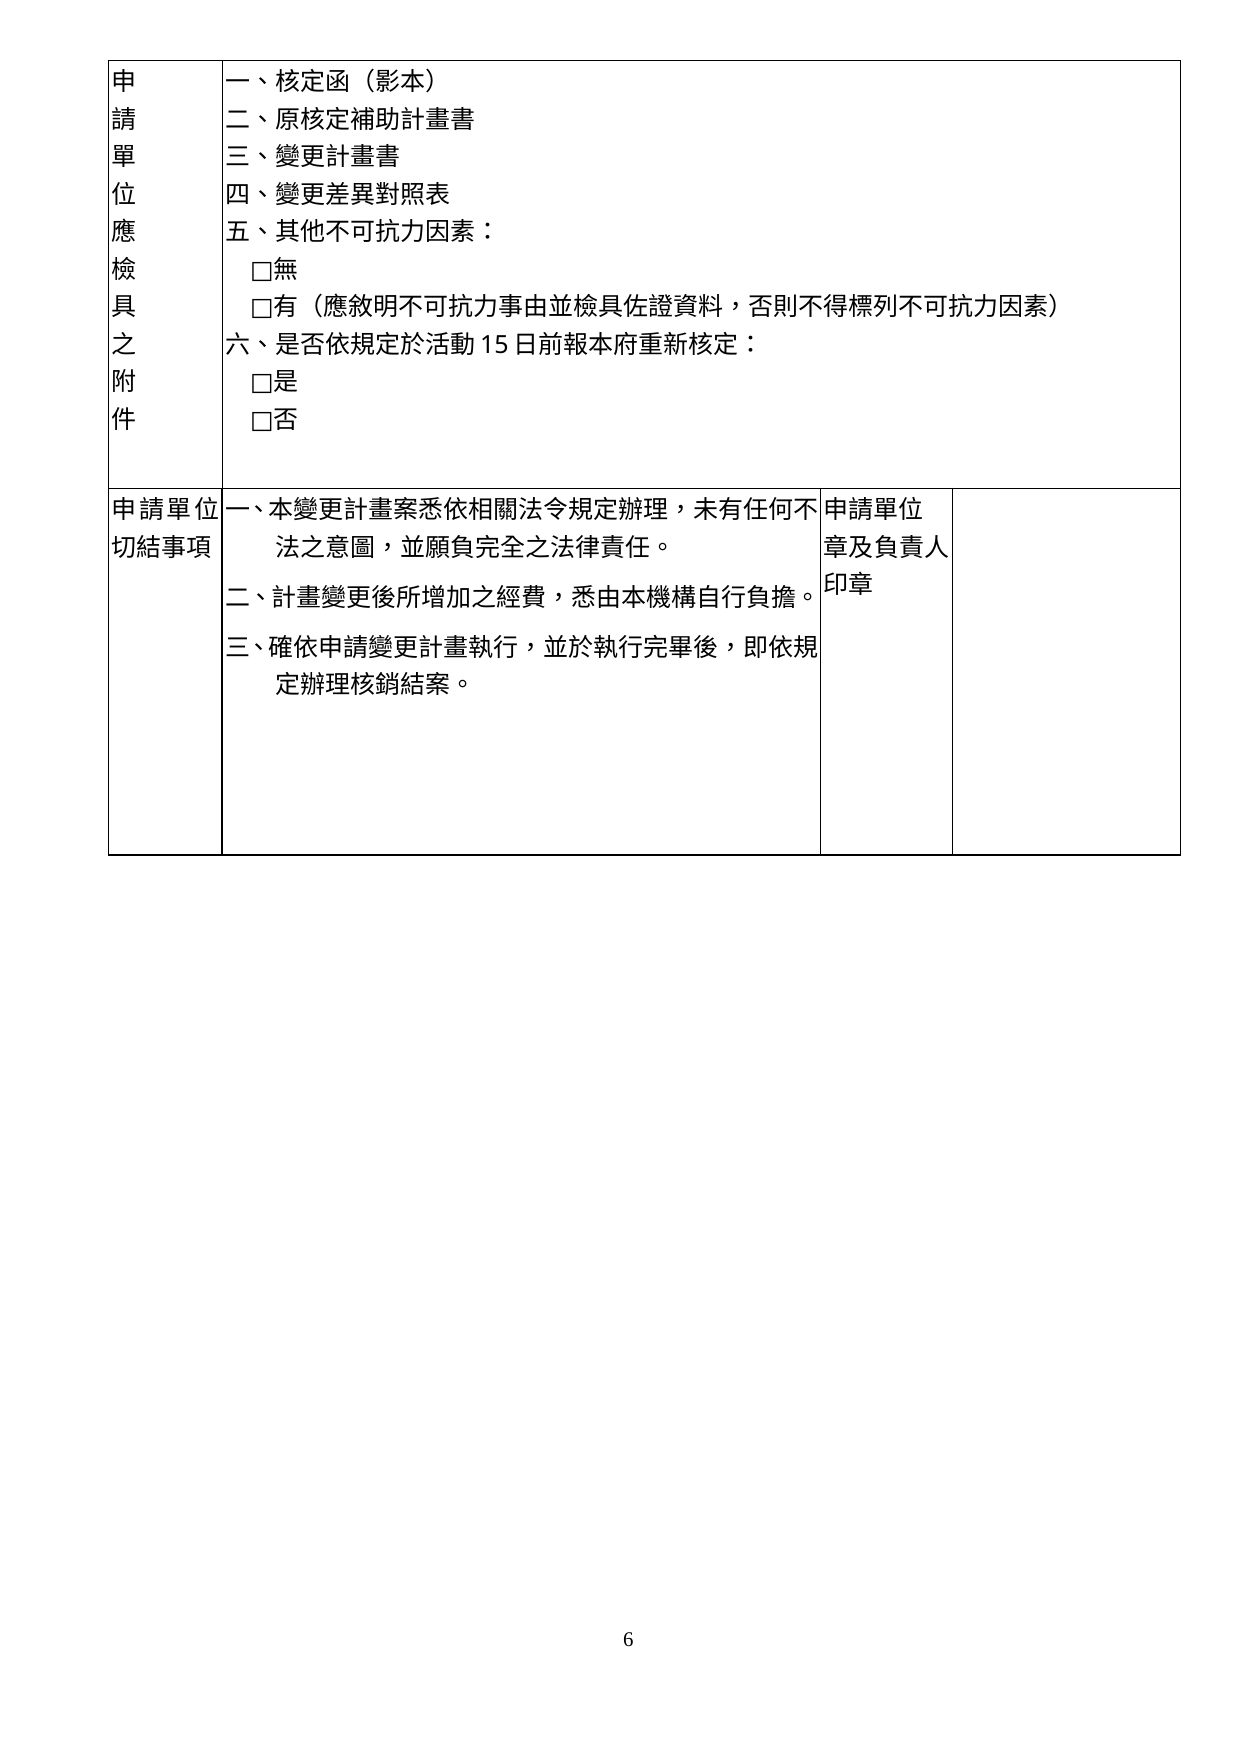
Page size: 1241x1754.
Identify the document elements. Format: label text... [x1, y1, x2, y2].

table_cell 一、本變更計畫案悉依相關法令規定辦理，未有任何不法之意圖，並願負完全之法律責任。 二、計畫變更後所增加之經費，悉由本機構自行負擔。 三、確依申請變更計畫執行，並於執行完畢後，即依規定辦理核銷結案。 [223, 489, 820, 854]
table_cell 申請單位切結事項 [109, 489, 221, 854]
table_cell 一、核定函（影本） 二、原核定補助計畫書 三、變更計畫書 四、變更差異對照表 五、其他不可抗力因素： □無 □有（應敘明不可抗力事由並檢具佐證資料，否則不得標列不可抗力因素） 六、是否依規定於活動15日前報本府重新核定： □是 □否 [223, 61, 1180, 488]
table_cell 申 請 單 位 應 檢 具 之 附 件 [109, 61, 222, 488]
table_cell [953, 489, 1180, 854]
table_cell 申請單位 章及負責人印章 [821, 489, 952, 854]
